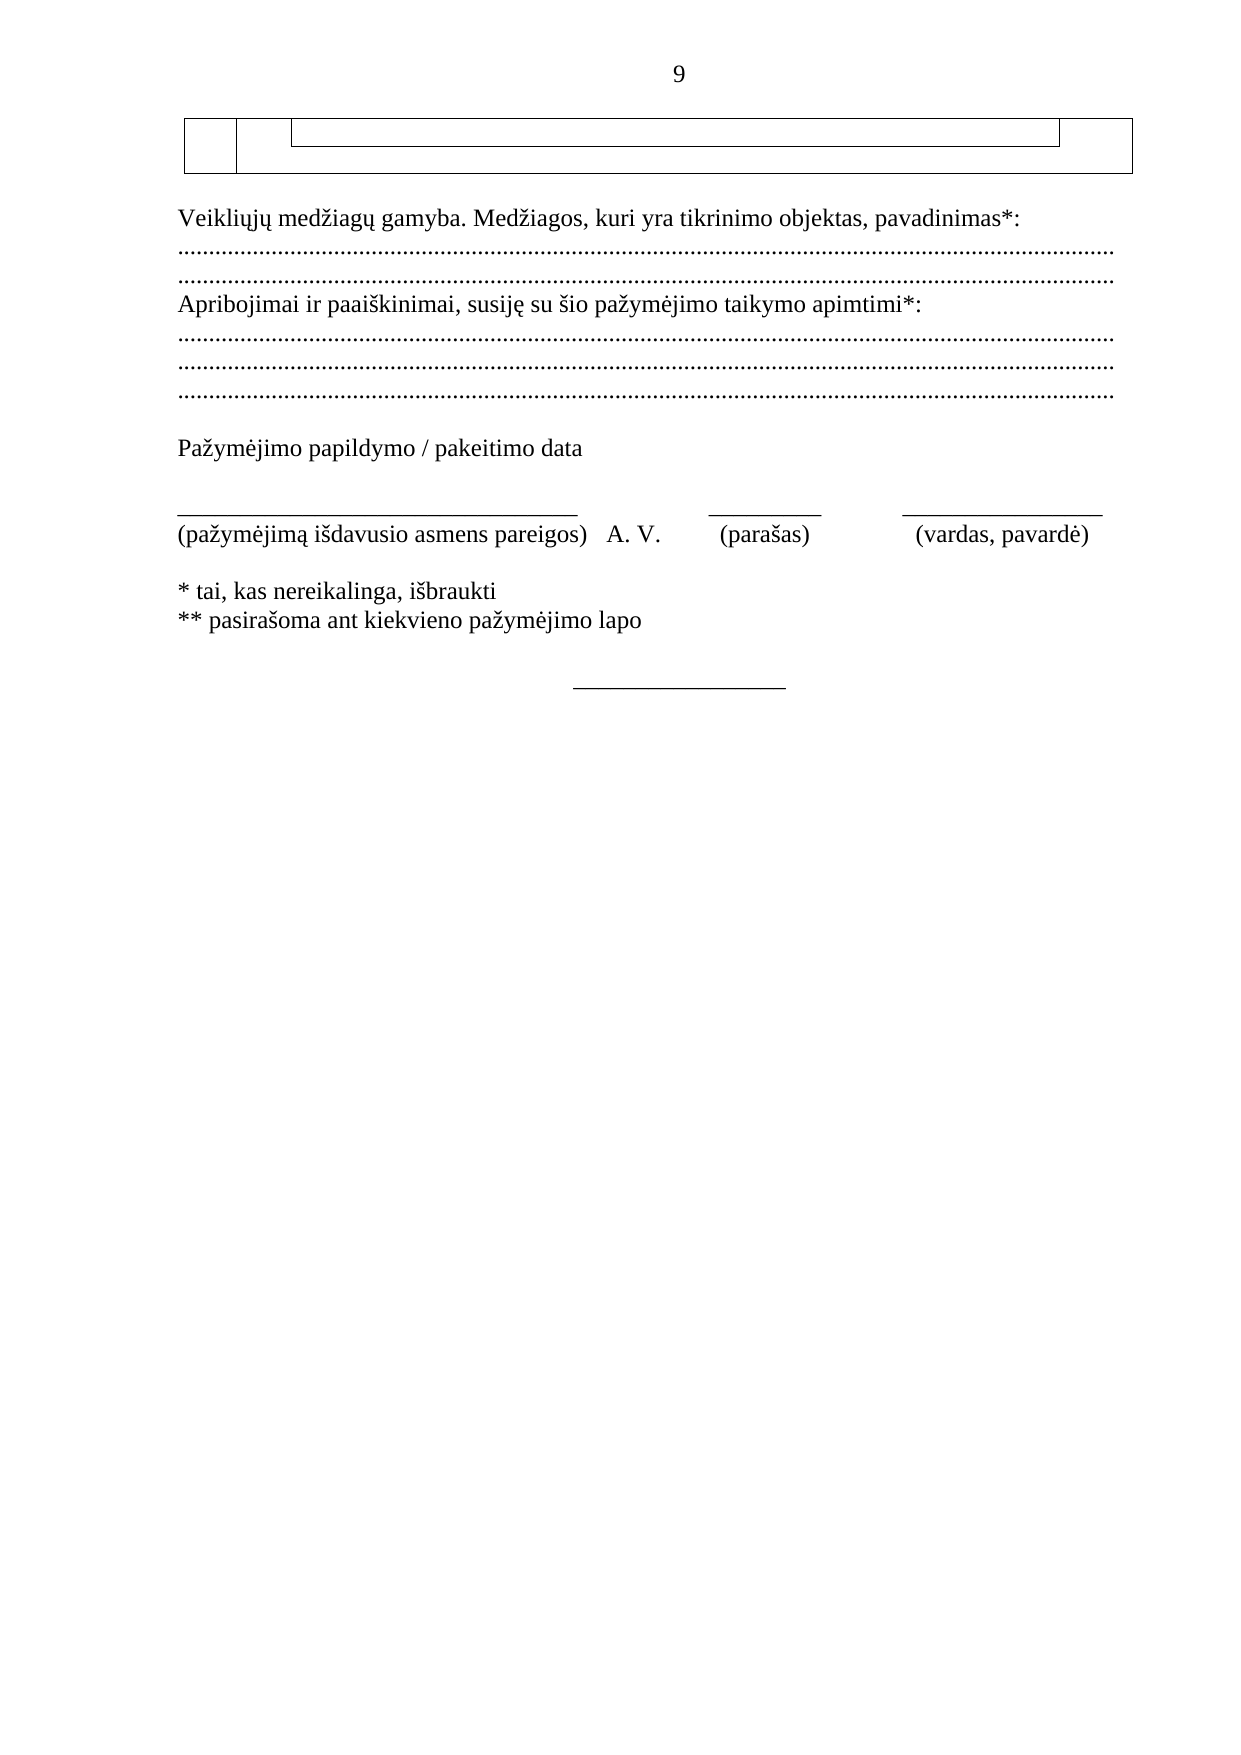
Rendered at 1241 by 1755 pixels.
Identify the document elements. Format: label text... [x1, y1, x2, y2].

text . [177, 260, 1181, 289]
text . [177, 346, 1181, 375]
text . [177, 231, 1181, 260]
text _________________ [177, 663, 1181, 691]
text . [177, 318, 1181, 346]
text * tai, kas nereikalinga, išbraukti [177, 576, 1181, 605]
text . [177, 375, 1181, 404]
text ________________________________ _________ ________________ [177, 490, 1181, 519]
table_cell [292, 119, 1059, 146]
text (pažymėjimą išdavusio asmens pareigos) A. V. (parašas) (vardas, pavardė) [177, 519, 1181, 548]
table_cell [1060, 119, 1132, 173]
table_cell [185, 119, 236, 173]
text Apribojimai ir paaiškinimai, susiję su šio pažymėjimo taikymo apimtimi*: [177, 289, 1181, 318]
text Pažymėjimo papildymo / pakeitimo data [177, 433, 1181, 461]
text Veikliųjų medžiagų gamyba. Medžiagos, kuri yra tikrinimo objektas, pavadinimas*: [177, 203, 1181, 231]
table_cell [292, 147, 1059, 173]
table_cell [237, 119, 292, 173]
text ** pasirašoma ant kiekvieno pažymėjimo lapo [177, 605, 1181, 634]
